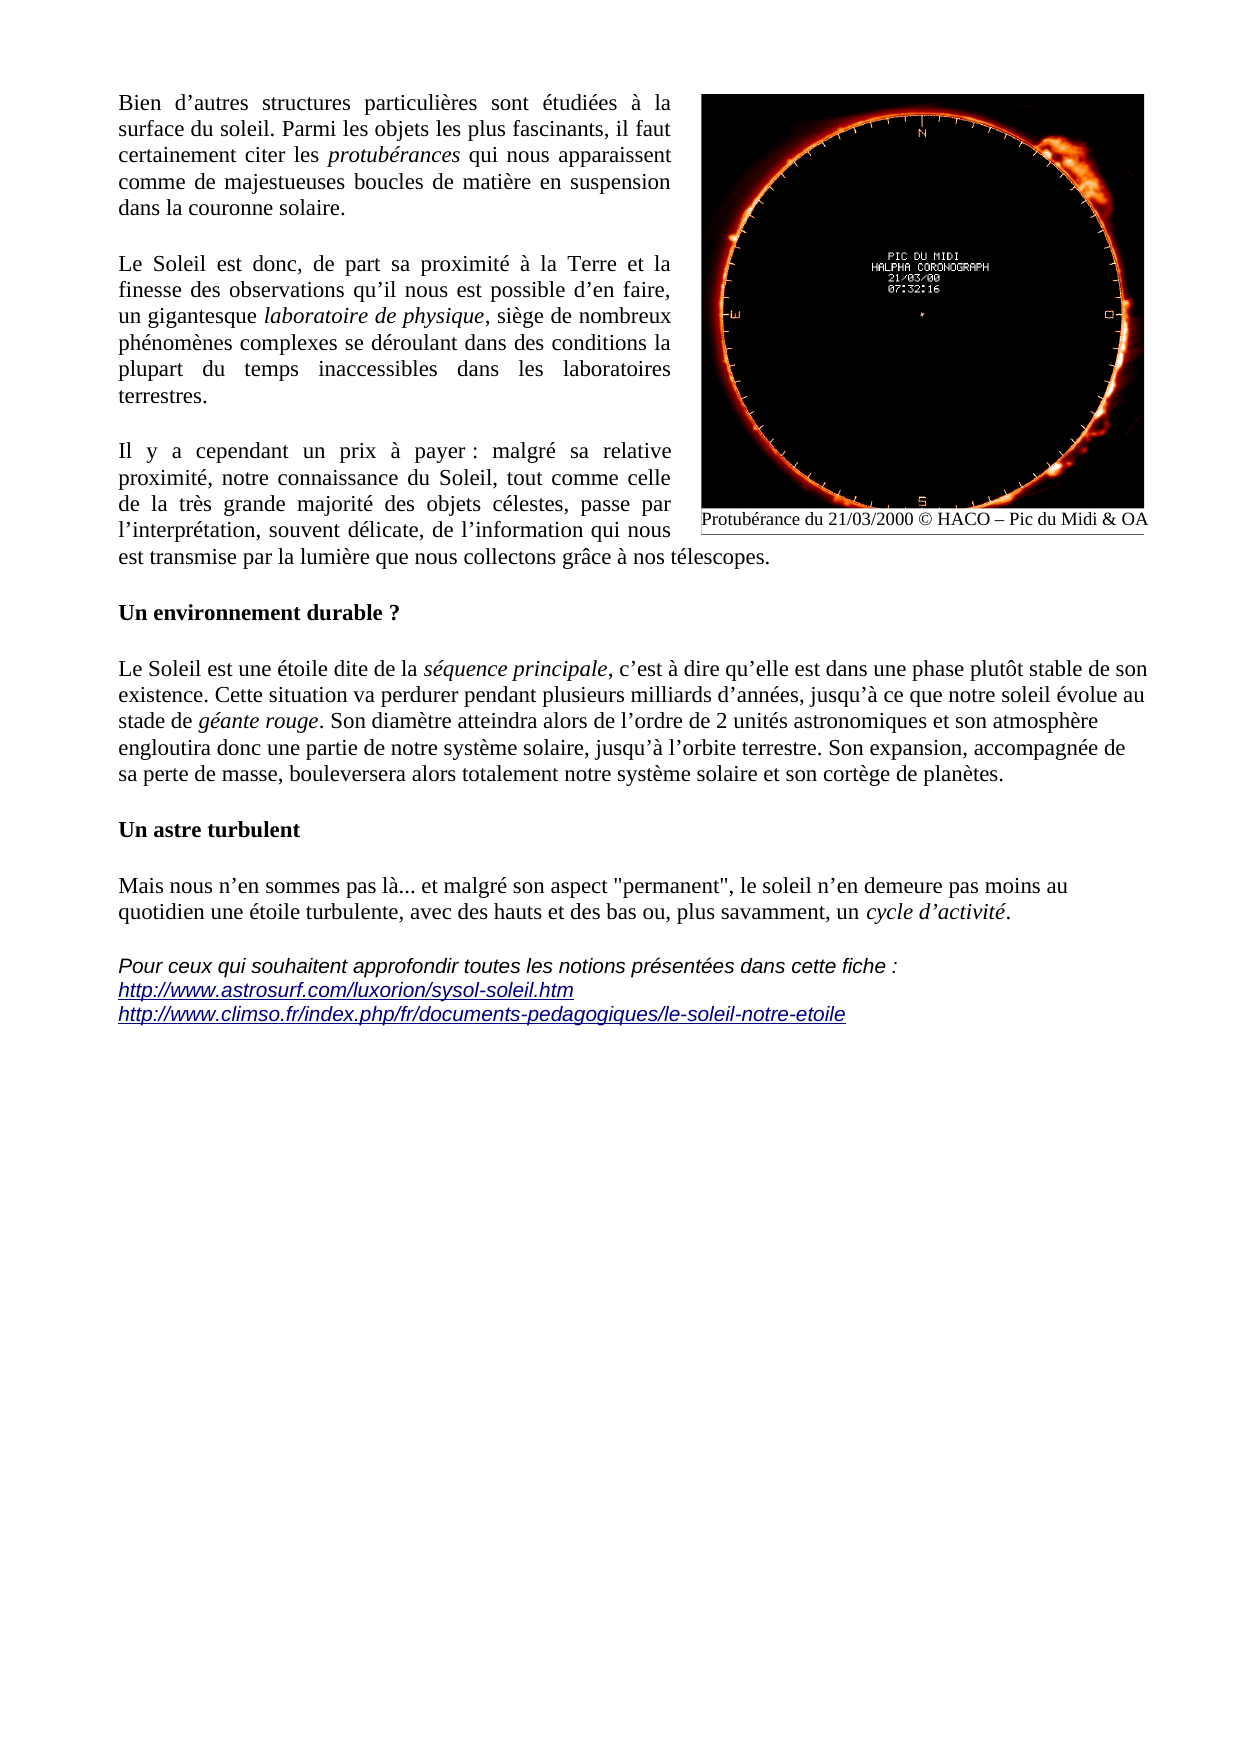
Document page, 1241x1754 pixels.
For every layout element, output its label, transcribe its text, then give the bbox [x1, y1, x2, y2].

text http://www.astrosurf.com/luxorion/sysol-soleil.htm [118, 978, 1151, 1002]
text Le Soleil est donc, de part sa proximité à la Terre et la finesse des observations qu’il nous est possible d’en faire, un gigantesque laboratoire de physique, siège de nombreux phénomènes complexes se déroulant dans des conditions la plupart du temps inaccessibles dans les laboratoires terrestres. [118, 250, 701, 408]
text Il y a cependant un prix à payer : malgré sa relative proximité, notre connaissance du Soleil, tout comme celle de la très grande majorité des objets célestes, passe par l’interprétation, souvent délicate, de l’information qui nous est transmise par la lumière que nous collectons grâce à nos télescopes. [118, 437, 1151, 569]
picture [701, 94, 1145, 508]
text Un environnement durable ? [118, 599, 1151, 625]
text Pour ceux qui souhaitent approfondir toutes les notions présentées dans cette fiche : [118, 954, 1151, 978]
text Le Soleil est une étoile dite de la séquence principale, c’est à dire qu’elle est dans une phase plutôt stable de son existence. Cette situation va perdurer pendant plusieurs milliards d’années, jusqu’à ce que notre soleil évolue au stade de géante rouge. Son diamètre atteindra alors de l’ordre de 2 unités astronomiques et son atmosphère engloutira donc une partie de notre système solaire, jusqu’à l’orbite terrestre. Son expansion, accompagnée de sa perte de masse, bouleversera alors totalement notre système solaire et son cortège de planètes. [118, 654, 1151, 786]
text Un astre turbulent [118, 816, 1151, 842]
text http://www.climso.fr/index.php/fr/documents-pedagogiques/le-soleil-notre-etoile [118, 1002, 1151, 1026]
text Mais nous n’en sommes pas là... et malgré son aspect "permanent", le soleil n’en demeure pas moins au quotidien une étoile turbulente, avec des hauts et des bas ou, plus savamment, un cycle d’activité. [118, 872, 1151, 924]
text Bien d’autres structures particulières sont étudiées à la surface du soleil. Parmi les objets les plus fascinants, il faut certainement citer les protubérances qui nous apparaissent comme de majestueuses boucles de matière en suspension dans la couronne solaire. [118, 89, 1151, 220]
